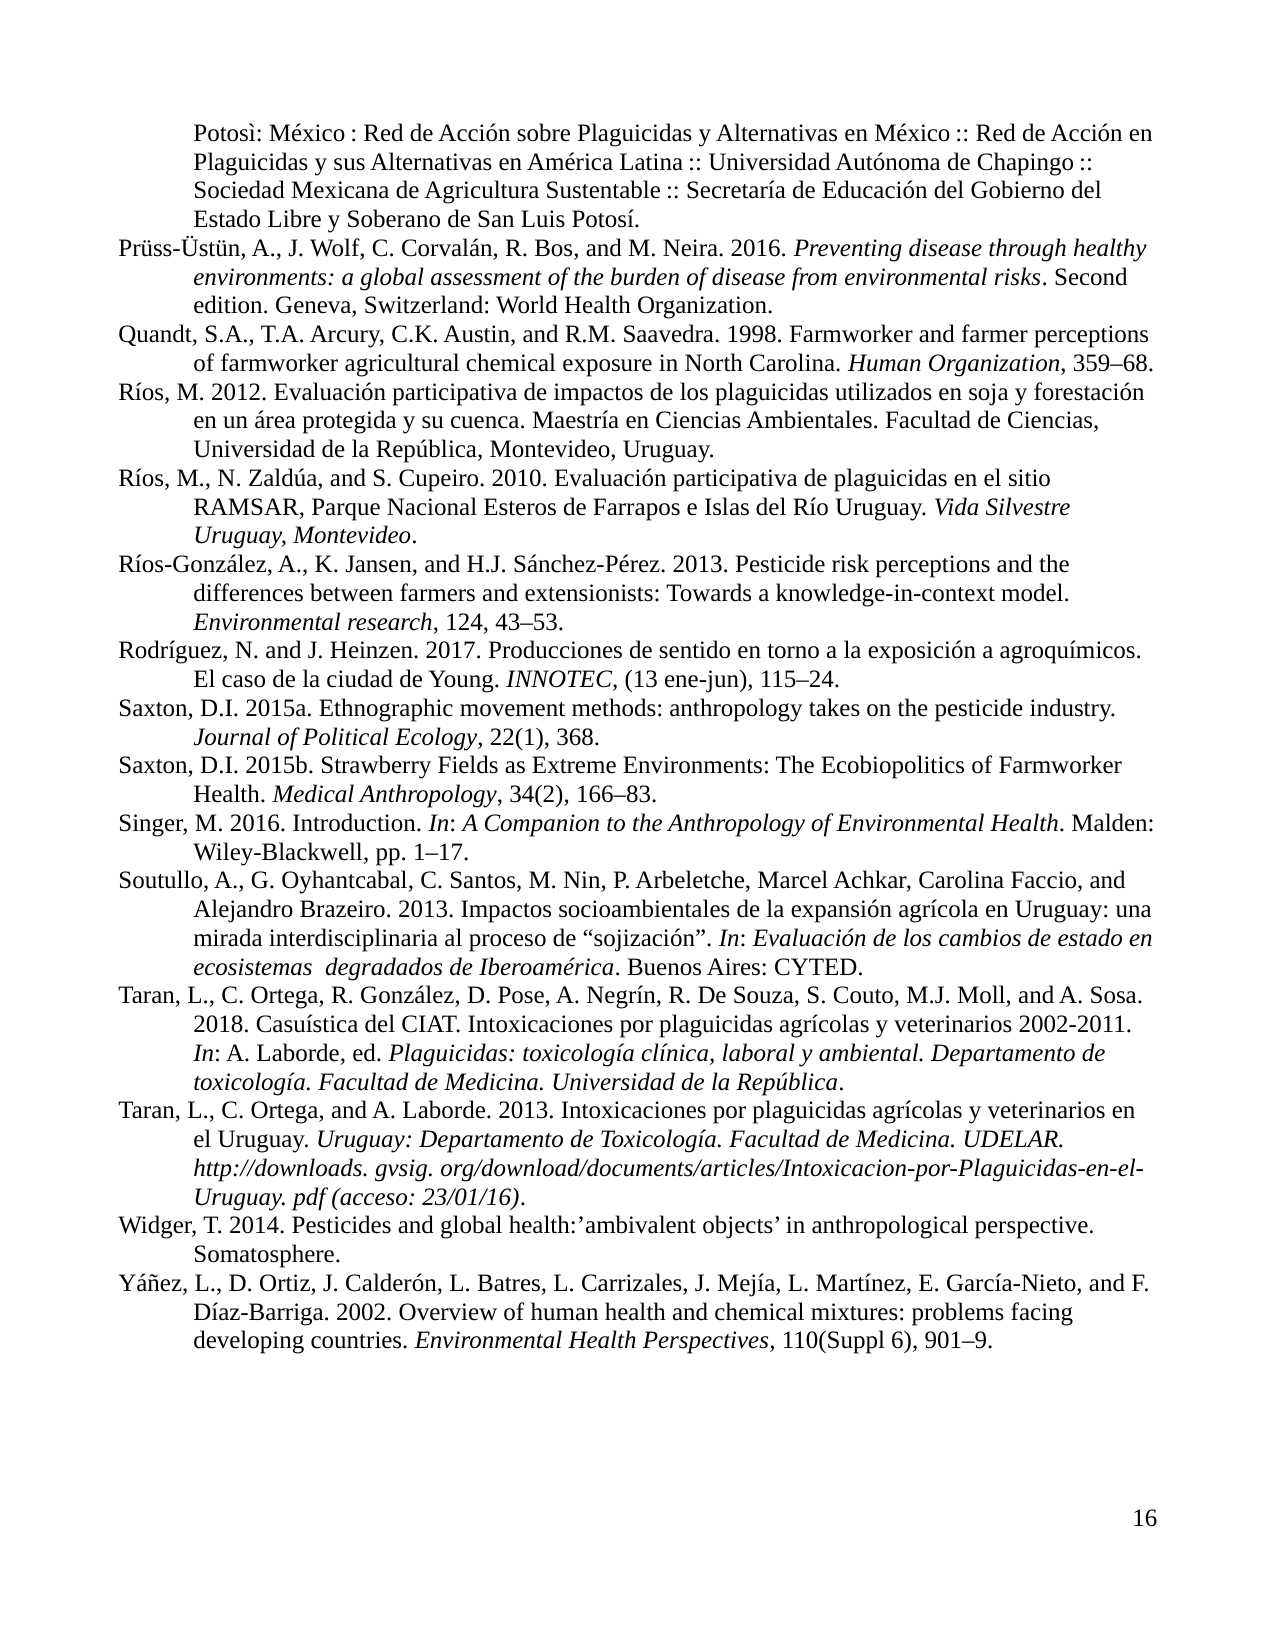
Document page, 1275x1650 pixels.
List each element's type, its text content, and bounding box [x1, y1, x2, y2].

text Taran, L., C. Ortega, R. González, D. Pose, A. Negrín, R. De Souza, S. Couto, M.J. Moll, and A. Sosa. 2018. Casuística del CIAT. Intoxicaciones por plaguicidas agrícolas y veterinarios 2002-2011. In: A. Laborde, ed. Plaguicidas: toxicología clínica, laboral y ambiental. Departamento de toxicología. Facultad de Medicina. Universidad de la República. [118, 981, 1157, 1096]
text Yáñez, L., D. Ortiz, J. Calderón, L. Batres, L. Carrizales, J. Mejía, L. Martínez, E. García-Nieto, and F. Díaz-Barriga. 2002. Overview of human health and chemical mixtures: problems facing developing countries. Environmental Health Perspectives, 110(Suppl 6), 901–9. [118, 1268, 1157, 1354]
text Potosì: México : Red de Acción sobre Plaguicidas y Alternativas en México :: Red de Acción en Plaguicidas y sus Alternativas en América Latina :: Universidad Autónoma de Chapingo :: Sociedad Mexicana de Agricultura Sustentable :: Secretaría de Educación del Gobierno del Estado Libre y Soberano de San Luis Potosí. [118, 118, 1157, 233]
text Soutullo, A., G. Oyhantcabal, C. Santos, M. Nin, P. Arbeletche, Marcel Achkar, Carolina Faccio, and Alejandro Brazeiro. 2013. Impactos socioambientales de la expansión agrícola en Uruguay: una mirada interdisciplinaria al proceso de “sojización”. In: Evaluación de los cambios de estado en ecosistemas degradados de Iberoamérica. Buenos Aires: CYTED. [118, 866, 1157, 981]
text Saxton, D.I. 2015a. Ethnographic movement methods: anthropology takes on the pesticide industry. Journal of Political Ecology, 22(1), 368. [118, 693, 1157, 751]
text Ríos-González, A., K. Jansen, and H.J. Sánchez-Pérez. 2013. Pesticide risk perceptions and the differences between farmers and extensionists: Towards a knowledge-in-context model. Environmental research, 124, 43–53. [118, 549, 1157, 636]
text Prüss-Üstün, A., J. Wolf, C. Corvalán, R. Bos, and M. Neira. 2016. Preventing disease through healthy environments: a global assessment of the burden of disease from environmental risks. Second edition. Geneva, Switzerland: World Health Organization. [118, 233, 1157, 319]
text Ríos, M., N. Zaldúa, and S. Cupeiro. 2010. Evaluación participativa de plaguicidas en el sitio RAMSAR, Parque Nacional Esteros de Farrapos e Islas del Río Uruguay. Vida Silvestre Uruguay, Montevideo. [118, 463, 1157, 549]
text Saxton, D.I. 2015b. Strawberry Fields as Extreme Environments: The Ecobiopolitics of Farmworker Health. Medical Anthropology, 34(2), 166–83. [118, 751, 1157, 808]
text Singer, M. 2016. Introduction. In: A Companion to the Anthropology of Environmental Health. Malden: Wiley-Blackwell, pp. 1–17. [118, 808, 1157, 866]
text Ríos, M. 2012. Evaluación participativa de impactos de los plaguicidas utilizados en soja y forestación en un área protegida y su cuenca. Maestría en Ciencias Ambientales. Facultad de Ciencias, Universidad de la República, Montevideo, Uruguay. [118, 377, 1157, 463]
text Taran, L., C. Ortega, and A. Laborde. 2013. Intoxicaciones por plaguicidas agrícolas y veterinarios en el Uruguay. Uruguay: Departamento de Toxicología. Facultad de Medicina. UDELAR. http://downloads. gvsig. org/download/documents/articles/Intoxicacion-por-Plaguicidas-en-el-Uruguay. pdf (acceso: 23/01/16). [118, 1096, 1157, 1211]
text Quandt, S.A., T.A. Arcury, C.K. Austin, and R.M. Saavedra. 1998. Farmworker and farmer perceptions of farmworker agricultural chemical exposure in North Carolina. Human Organization, 359–68. [118, 319, 1157, 377]
text Widger, T. 2014. Pesticides and global health:’ambivalent objects’ in anthropological perspective. Somatosphere. [118, 1211, 1157, 1268]
text Rodríguez, N. and J. Heinzen. 2017. Producciones de sentido en torno a la exposición a agroquímicos. El caso de la ciudad de Young. INNOTEC, (13 ene-jun), 115–24. [118, 636, 1157, 693]
